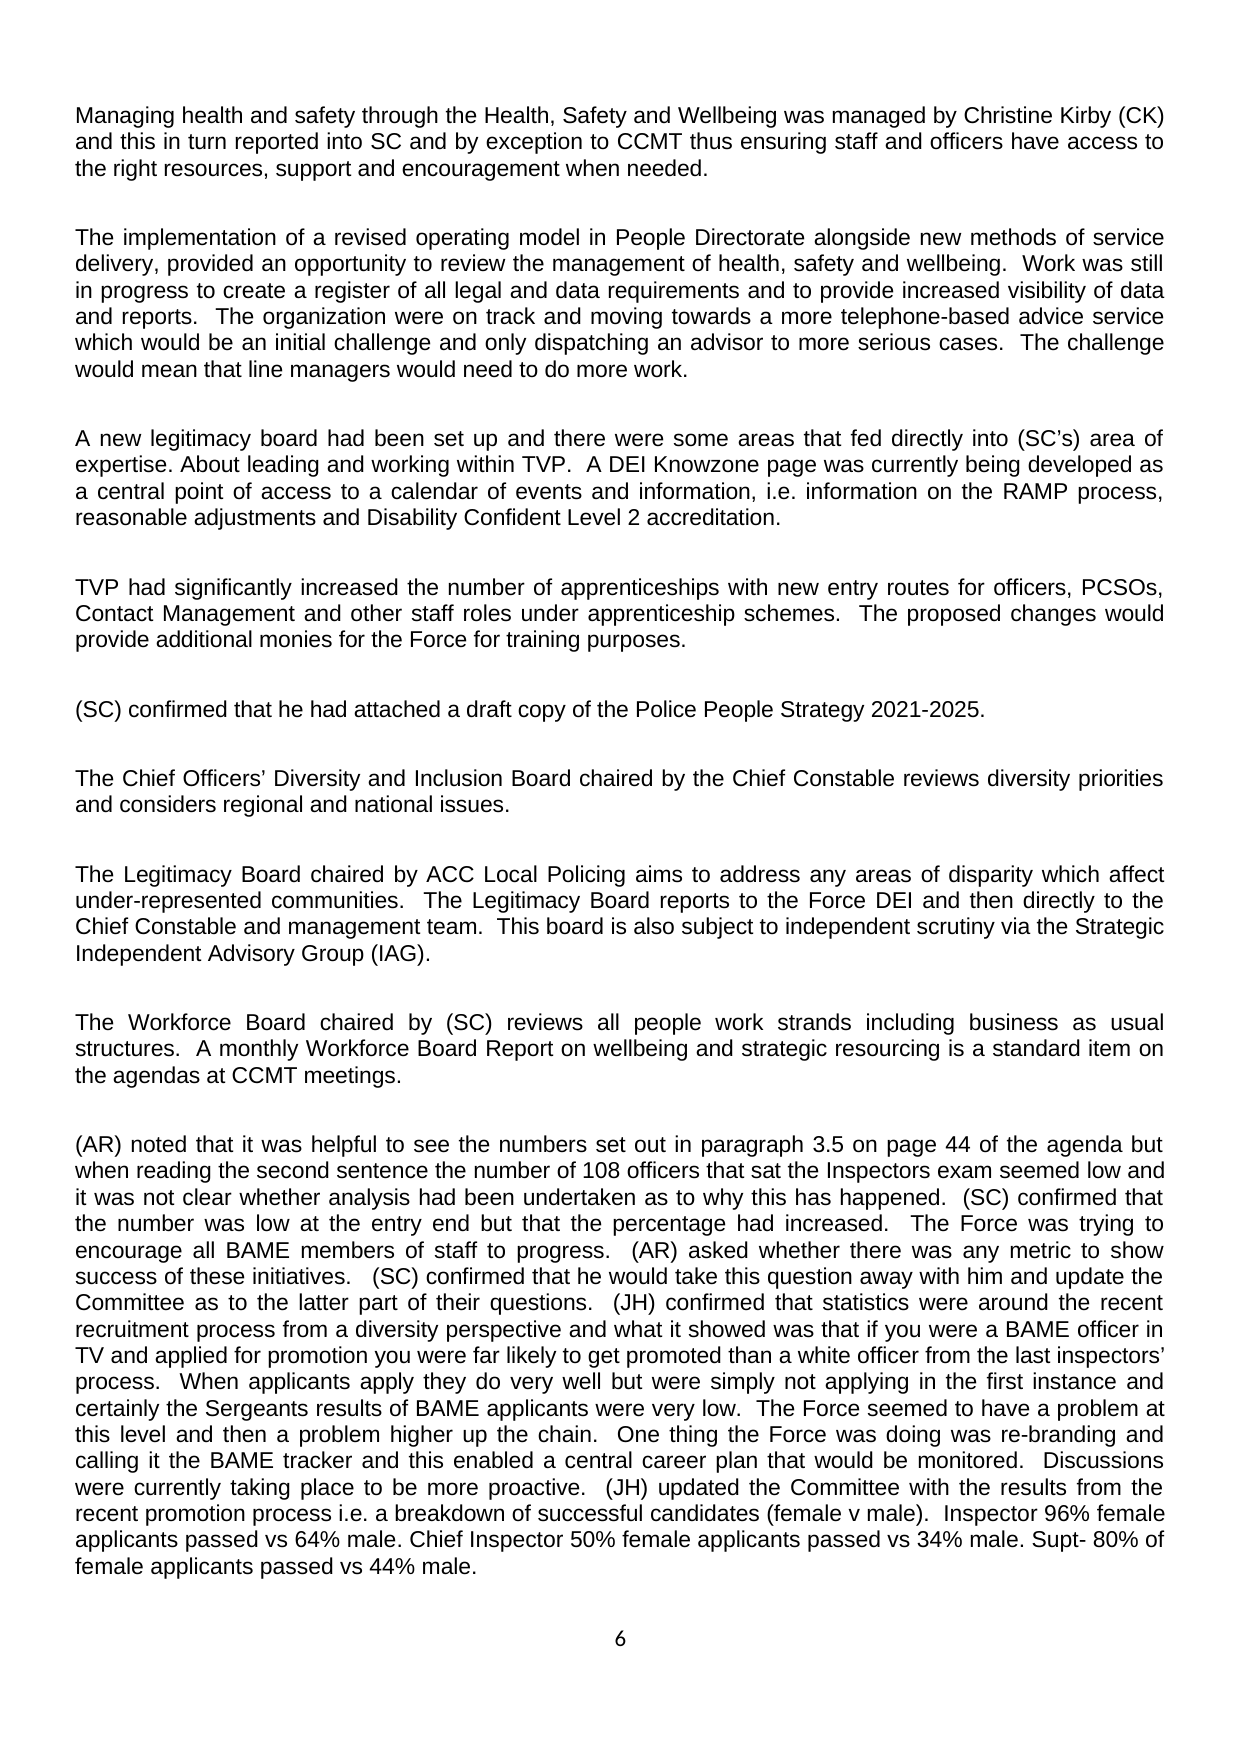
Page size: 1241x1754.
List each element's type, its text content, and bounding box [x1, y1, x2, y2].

text Managing health and safety through the Health, Safety and Wellbeing was managed by Christine Kirby (CK) and this in turn reported into SC and by exception to CCMT thus ensuring staff and officers have access to the right resources, support and encouragement when needed. [75, 102, 1165, 181]
text The implementation of a revised operating model in People Directorate alongside new methods of service delivery, provided an opportunity to review the management of health, safety and wellbeing. Work was still in progress to create a register of all legal and data requirements and to provide increased visibility of data and reports. The organization were on track and moving towards a more telephone-based advice service which would be an initial challenge and only dispatching an advisor to more serious cases. The challenge would mean that line managers would need to do more work. [75, 224, 1165, 382]
text TVP had significantly increased the number of apprenticeships with new entry routes for officers, PCSOs, Contact Management and other staff roles under apprenticeship schemes. The proposed changes would provide additional monies for the Force for training purposes. [75, 573, 1165, 652]
text The Chief Officers’ Diversity and Inclusion Board chaired by the Chief Constable reviews diversity priorities and considers regional and national issues. [75, 765, 1165, 818]
text (AR) noted that it was helpful to see the numbers set out in paragraph 3.5 on page 44 of the agenda but when reading the second sentence the number of 108 officers that sat the Inspectors exam seemed low and it was not clear whether analysis had been undertaken as to why this has happened. (SC) confirmed that the number was low at the entry end but that the percentage had increased. The Force was trying to encourage all BAME members of staff to progress. (AR) asked whether there was any metric to show success of these initiatives. (SC) confirmed that he would take this question away with him and update the Committee as to the latter part of their questions. (JH) confirmed that statistics were around the recent recruitment process from a diversity perspective and what it showed was that if you were a BAME officer in TV and applied for promotion you were far likely to get promoted than a white officer from the last inspectors’ process. When applicants apply they do very well but were simply not applying in the first instance and certainly the Sergeants results of BAME applicants were very low. The Force seemed to have a problem at this level and then a problem higher up the chain. One thing the Force was doing was re-branding and calling it the BAME tracker and this enabled a central career plan that would be monitored. Discussions were currently taking place to be more proactive. (JH) updated the Committee with the results from the recent promotion process i.e. a breakdown of successful candidates (female v male). Inspector 96% female applicants passed vs 64% male. Chief Inspector 50% female applicants passed vs 34% male. Supt- 80% of female applicants passed vs 44% male. [75, 1131, 1165, 1579]
text (SC) confirmed that he had attached a draft copy of the Police People Strategy 2021-2025. [75, 696, 1165, 722]
text The Legitimacy Board chaired by ACC Local Policing aims to address any areas of disparity which affect under-represented communities. The Legitimacy Board reports to the Force DEI and then directly to the Chief Constable and management team. This board is also subject to independent scrutiny via the Strategic Independent Advisory Group (IAG). [75, 861, 1165, 966]
text The Workforce Board chaired by (SC) reviews all people work strands including business as usual structures. A monthly Workforce Board Report on wellbeing and strategic resourcing is a standard item on the agendas at CCMT meetings. [75, 1009, 1165, 1088]
text A new legitimacy board had been set up and there were some areas that fed directly into (SC’s) area of expertise. About leading and working within TVP. A DEI Knowzone page was currently being developed as a central point of access to a calendar of events and information, i.e. information on the RAMP process, reasonable adjustments and Disability Confident Level 2 accreditation. [75, 425, 1165, 530]
